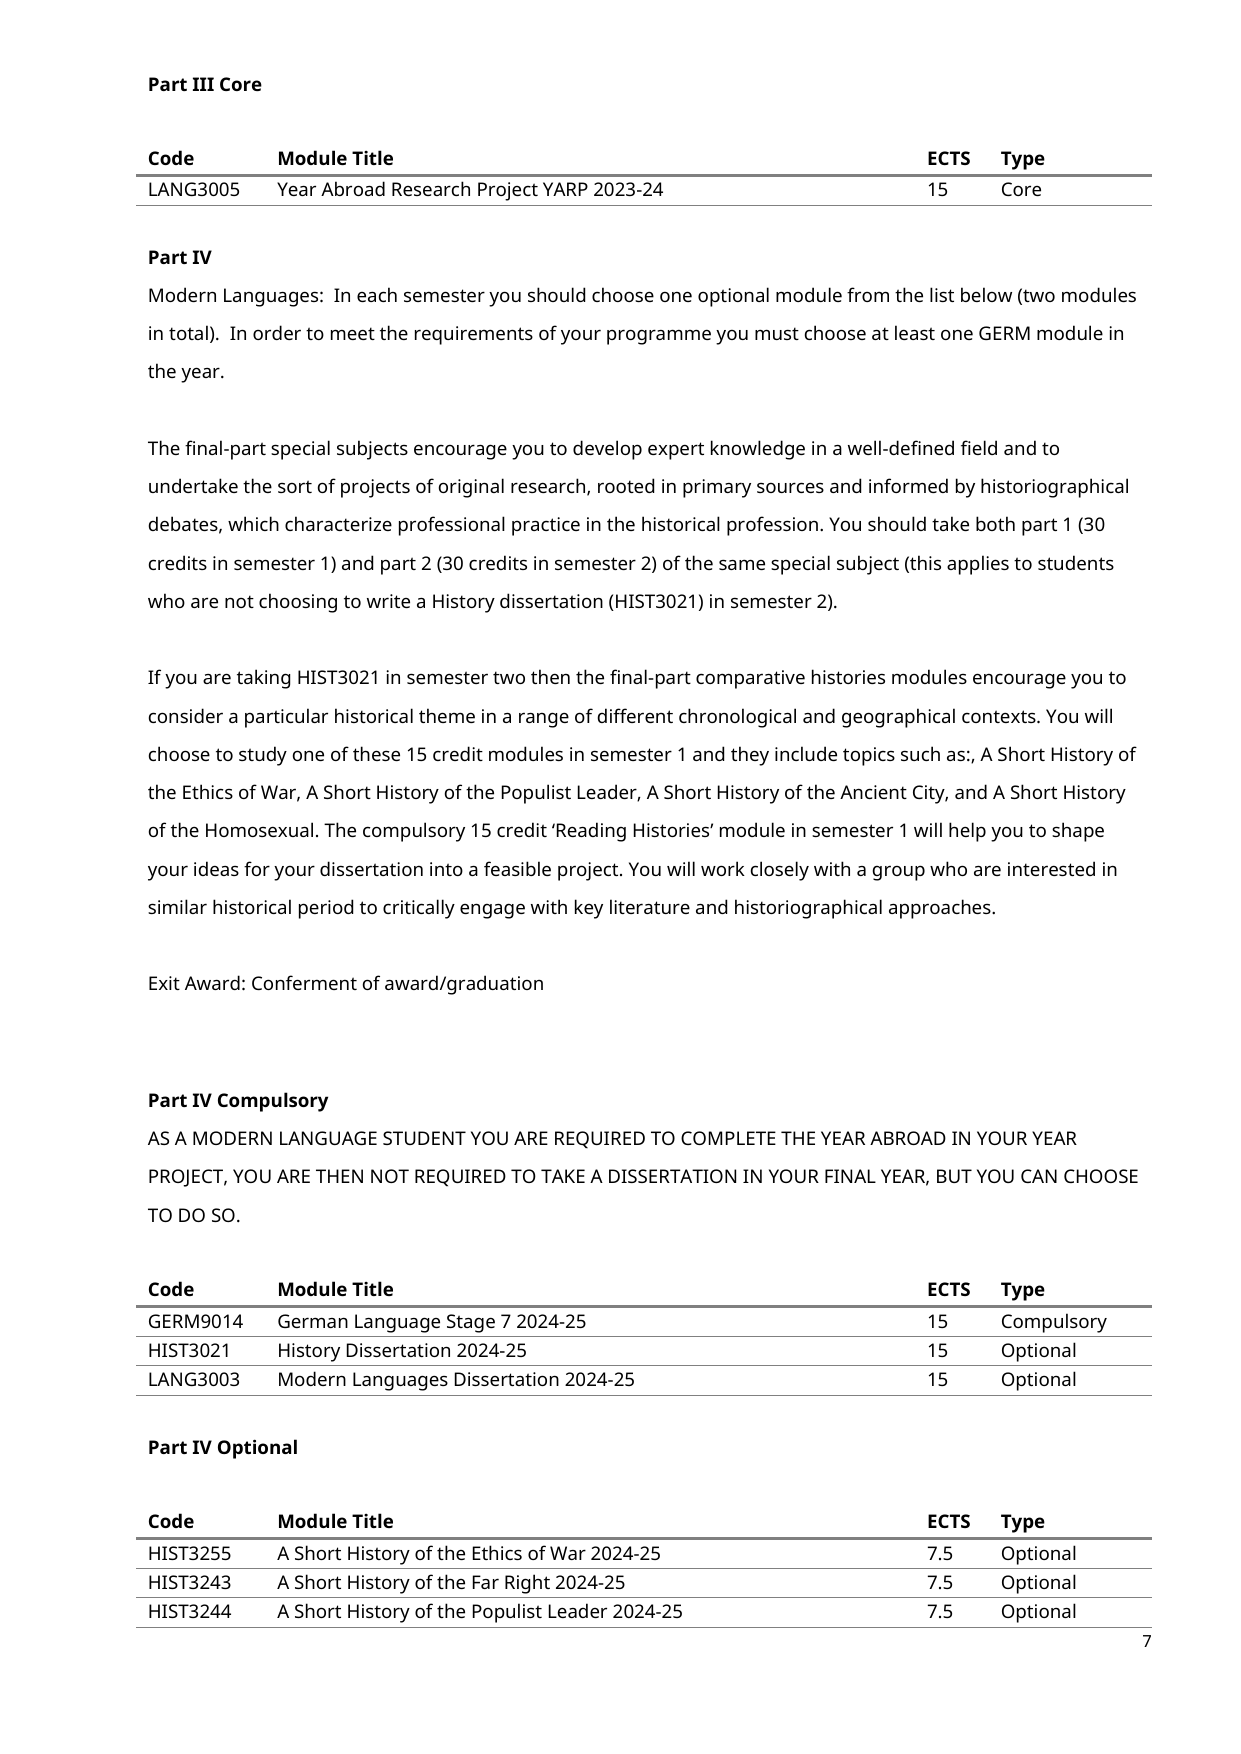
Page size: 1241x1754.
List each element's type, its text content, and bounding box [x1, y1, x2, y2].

table_cell 15 [916, 177, 989, 205]
table_cell Module Title [266, 145, 916, 173]
table_cell Optional [989, 1337, 1152, 1365]
table_cell Type [989, 145, 1152, 173]
table_cell 7.5 [916, 1598, 989, 1627]
table_cell LANG3005 [136, 177, 266, 205]
table_cell Module Title [266, 1509, 916, 1537]
table_cell 7.5 [916, 1540, 989, 1568]
table_cell LANG3003 [136, 1366, 266, 1395]
table_cell 15 [916, 1337, 989, 1365]
table_cell Modern Languages Dissertation 2024-25 [266, 1366, 916, 1395]
table_cell Optional [989, 1569, 1152, 1597]
table_cell Module Title [266, 1277, 916, 1305]
table_cell Code [136, 1277, 266, 1305]
table_cell Part IV Optional [136, 1396, 1152, 1508]
table_cell Code [136, 145, 266, 173]
table_cell A Short History of the Far Right 2024-25 [266, 1569, 916, 1597]
table_cell Part III Core [136, 71, 1152, 145]
table_cell German Language Stage 7 2024-25 [266, 1308, 916, 1336]
table_cell Part IV Modern Languages: In each semester you should choose one optional module from the list below (two modules in total). In order to meet the requirements of your programme you must choose at least one GERM module in the year. The final-part special subjects encourage you to develop expert knowledge in a well-defined field and to undertake the sort of projects of original research, rooted in primary sources and informed by historiographical debates, which characterize professional practice in the historical profession. You should take both part 1 (30 credits in semester 1) and part 2 (30 credits in semester 2) of the same special subject (this applies to students who are not choosing to write a History dissertation (HIST3021) in semester 2). If you are taking HIST3021 in semester two then the final-part comparative histories modules encourage you to consider a particular historical theme in a range of different chronological and geographical contexts. You will choose to study one of these 15 credit modules in semester 1 and they include topics such as:, A Short History of the Ethics of War, A Short History of the Populist Leader, A Short History of the Ancient City, and A Short History of the Homosexual. The compulsory 15 credit ‘Reading Histories’ module in semester 1 will help you to shape your ideas for your dissertation into a feasible project. You will work closely with a group who are interested in similar historical period to critically engage with key literature and historiographical approaches. Exit Award: Conferment of award/graduation [136, 206, 1152, 1049]
table_cell Compulsory [989, 1308, 1152, 1336]
table_cell A Short History of the Populist Leader 2024-25 [266, 1598, 916, 1627]
table_cell 15 [916, 1366, 989, 1395]
table_cell GERM9014 [136, 1308, 266, 1336]
table_cell Core [989, 177, 1152, 205]
table_cell Type [989, 1277, 1152, 1305]
table_cell 7.5 [916, 1569, 989, 1597]
table_cell HIST3255 [136, 1540, 266, 1568]
table_cell Optional [989, 1598, 1152, 1627]
table_cell HIST3244 [136, 1598, 266, 1627]
table_cell 15 [916, 1308, 989, 1336]
table_cell Optional [989, 1366, 1152, 1395]
table_cell Type [989, 1509, 1152, 1537]
table_cell Code [136, 1509, 266, 1537]
table_cell A Short History of the Ethics of War 2024-25 [266, 1540, 916, 1568]
table_cell ECTS [916, 145, 989, 173]
table_cell Optional [989, 1540, 1152, 1568]
table_cell Year Abroad Research Project YARP 2023-24 [266, 177, 916, 205]
table_cell HIST3243 [136, 1569, 266, 1597]
table_cell HIST3021 [136, 1337, 266, 1365]
table_cell ECTS [916, 1509, 989, 1537]
table_cell ECTS [916, 1277, 989, 1305]
table_cell History Dissertation 2024-25 [266, 1337, 916, 1365]
table_cell Part IV Compulsory AS A MODERN LANGUAGE STUDENT YOU ARE REQUIRED TO COMPLETE THE YEAR ABROAD IN YOUR YEAR PROJECT, YOU ARE THEN NOT REQUIRED TO TAKE A DISSERTATION IN YOUR FINAL YEAR, BUT YOU CAN CHOOSE TO DO SO. [136, 1049, 1152, 1277]
